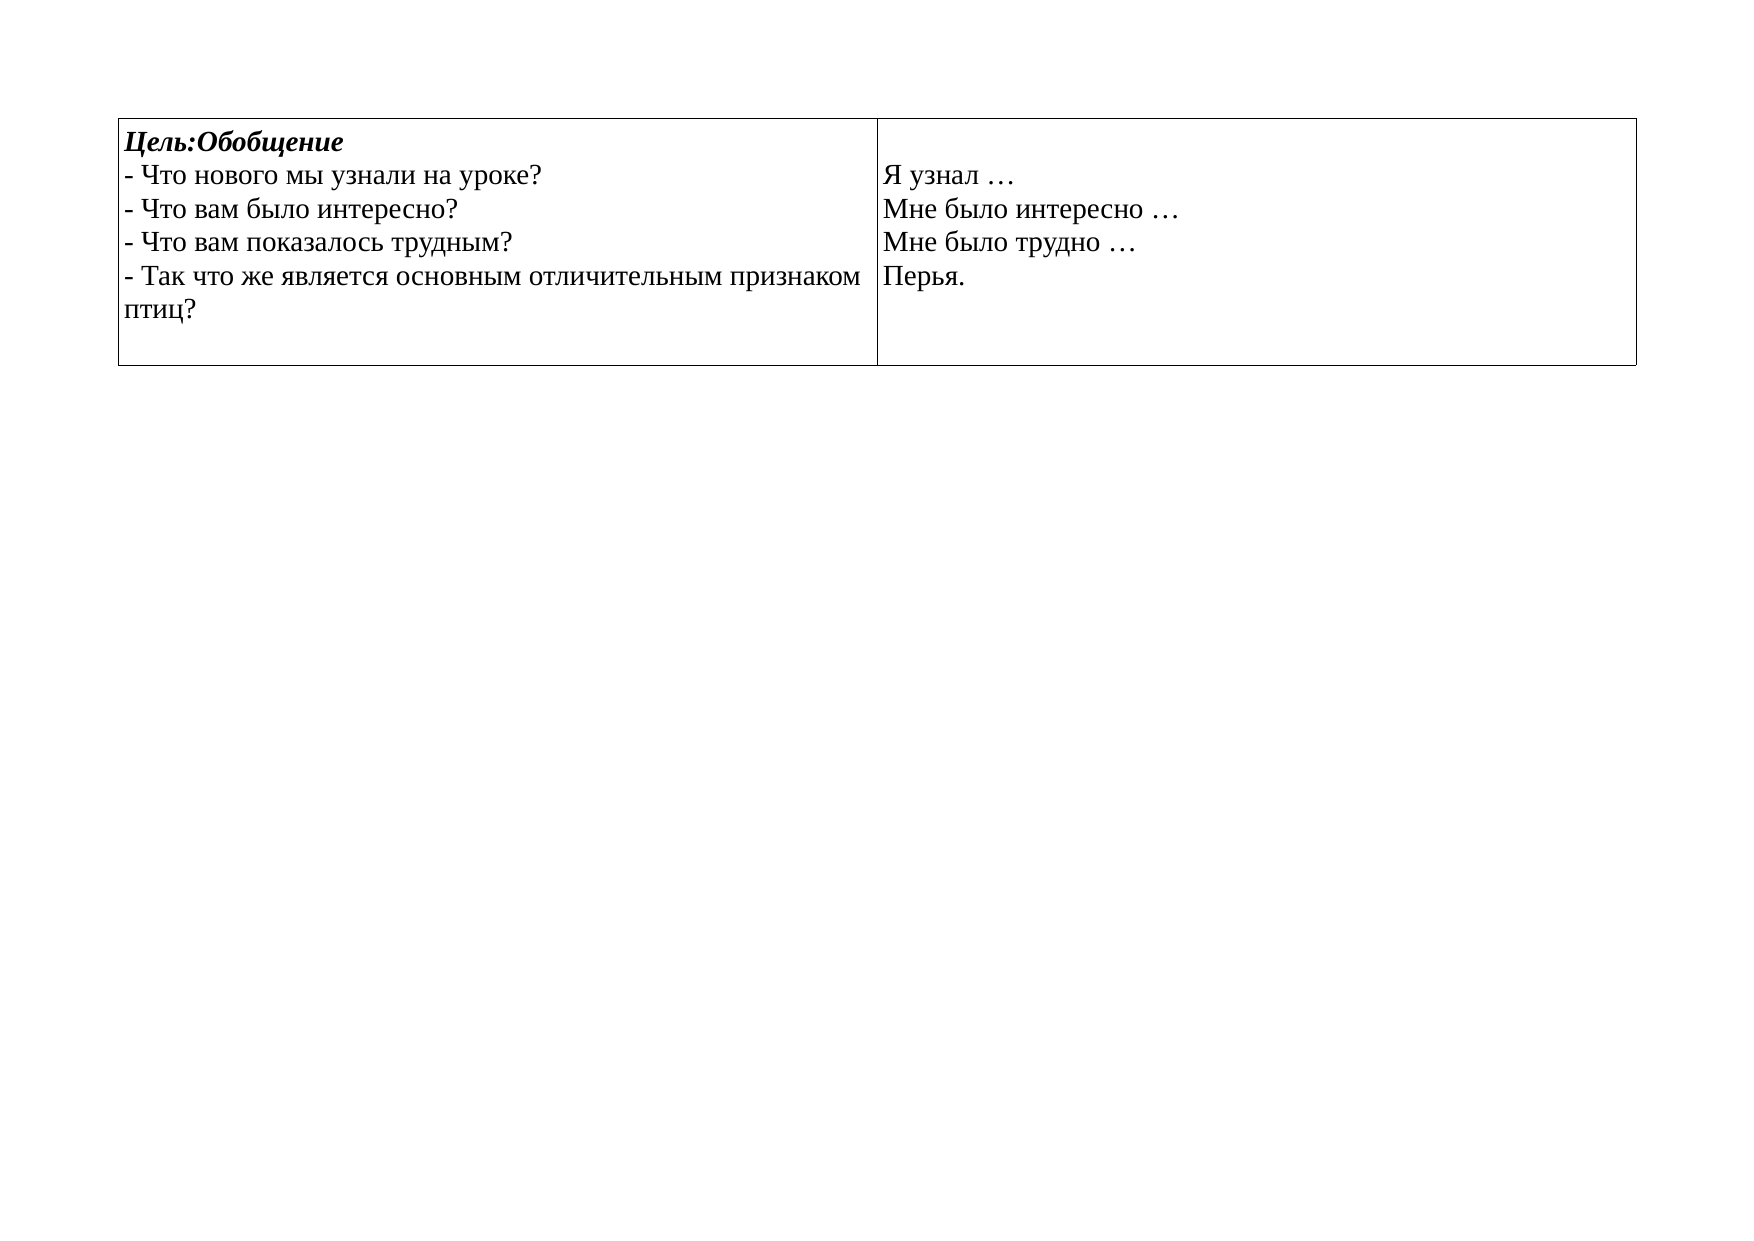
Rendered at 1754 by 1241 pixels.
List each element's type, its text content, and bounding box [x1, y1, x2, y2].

table_cell Я узнал … Мне было интересно … Мне было трудно … Перья. [878, 119, 1636, 364]
table_cell Цель:Обобщение - Что нового мы узнали на уроке? - Что вам было интересно? - Что вам показалось трудным? - Так что же является основным отличительным признаком птиц? [119, 119, 877, 364]
